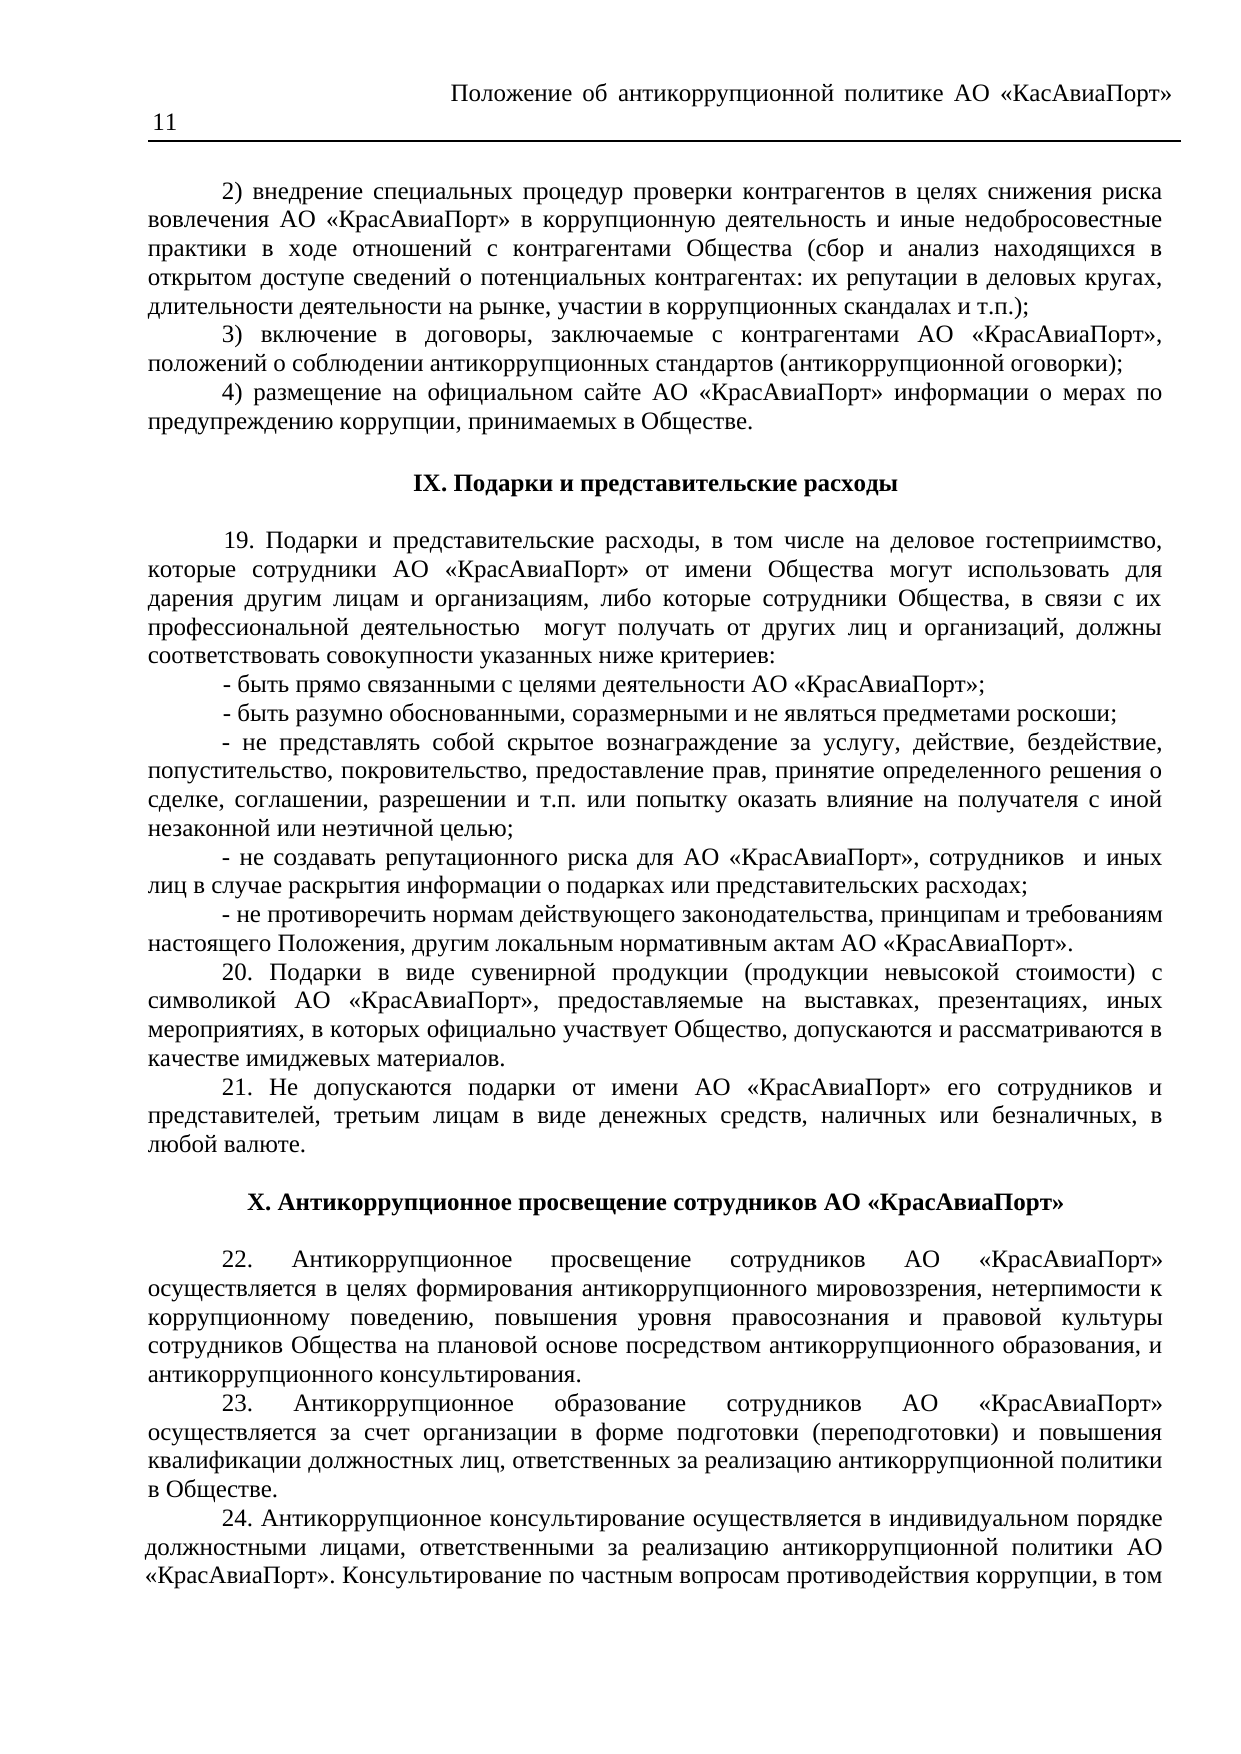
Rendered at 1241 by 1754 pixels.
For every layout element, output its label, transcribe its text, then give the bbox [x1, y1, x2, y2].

text 24. Антикоррупционное консультирование осуществляется в индивидуальном порядке должностными лицами, ответственными за реализацию антикоррупционной политики АО «КрасАвиаПорт». Консультирование по частным вопросам противодействия коррупции, в том [144, 1503, 1163, 1589]
text 22. Антикоррупционное просвещение сотрудников АО «КрасАвиаПорт» осуществляется в целях формирования антикоррупционного мировоззрения, нетерпимости к коррупционному поведению, повышения уровня правосознания и правовой культуры сотрудников Общества на плановой основе посредством антикоррупционного образования, и антикоррупционного консультирования. [148, 1244, 1163, 1388]
text 3) включение в договоры, заключаемые с контрагентами АО «КрасАвиаПорт», положений о соблюдении антикоррупционных стандартов (антикоррупционной оговорки); [148, 319, 1163, 377]
text 20. Подарки в виде сувенирной продукции (продукции невысокой стоимости) с символикой АО «КрасАвиаПорт», предоставляемые на выставках, презентациях, иных мероприятиях, в которых официально участвует Общество, допускаются и рассматриваются в качестве имиджевых материалов. [148, 957, 1163, 1072]
text 23. Антикоррупционное образование сотрудников АО «КрасАвиаПорт» осуществляется за счет организации в форме подготовки (переподготовки) и повышения квалификации должностных лиц, ответственных за реализацию антикоррупционной политики в Обществе. [148, 1388, 1163, 1503]
text - быть разумно обоснованными, соразмерными и не являться предметами роскоши; [148, 698, 1163, 727]
text 19. Подарки и представительские расходы, в том числе на деловое гостеприимство, которые сотрудники АО «КрасАвиаПорт» от имени Общества могут использовать для дарения другим лицам и организациям, либо которые сотрудники Общества, в связи с их профессиональной деятельностью могут получать от других лиц и организаций, должны соответствовать совокупности указанных ниже критериев: [148, 526, 1163, 669]
text 4) размещение на официальном сайте АО «КрасАвиаПорт» информации о мерах по предупреждению коррупции, принимаемых в Обществе. [148, 377, 1163, 434]
text - не противоречить нормам действующего законодательства, принципам и требованиям настоящего Положения, другим локальным нормативным актам АО «КрасАвиаПорт». [148, 899, 1163, 957]
text 21. Не допускаются подарки от имени АО «КрасАвиаПорт» его сотрудников и представителей, третьим лицам в виде денежных средств, наличных или безналичных, в любой валюте. [148, 1072, 1163, 1158]
text 2) внедрение специальных процедур проверки контрагентов в целях снижения риска вовлечения АО «КрасАвиаПорт» в коррупционную деятельность и иные недобросовестные практики в ходе отношений с контрагентами Общества (сбор и анализ находящихся в открытом доступе сведений о потенциальных контрагентах: их репутации в деловых кругах, длительности деятельности на рынке, участии в коррупционных скандалах и т.п.); [148, 176, 1163, 319]
text IX. Подарки и представительские расходы [148, 468, 1163, 497]
text - не создавать репутационного риска для АО «КрасАвиаПорт», сотрудников и иных лиц в случае раскрытия информации о подарках или представительских расходах; [148, 842, 1163, 899]
text - не представлять собой скрытое вознаграждение за услугу, действие, бездействие, попустительство, покровительство, предоставление прав, принятие определенного решения о сделке, соглашении, разрешении и т.п. или попытку оказать влияние на получателя с иной незаконной или неэтичной целью; [148, 727, 1163, 842]
text X. Антикоррупционное просвещение сотрудников АО «КрасАвиаПорт» [148, 1187, 1163, 1216]
text - быть прямо связанными с целями деятельности АО «КрасАвиаПорт»; [148, 669, 1163, 698]
